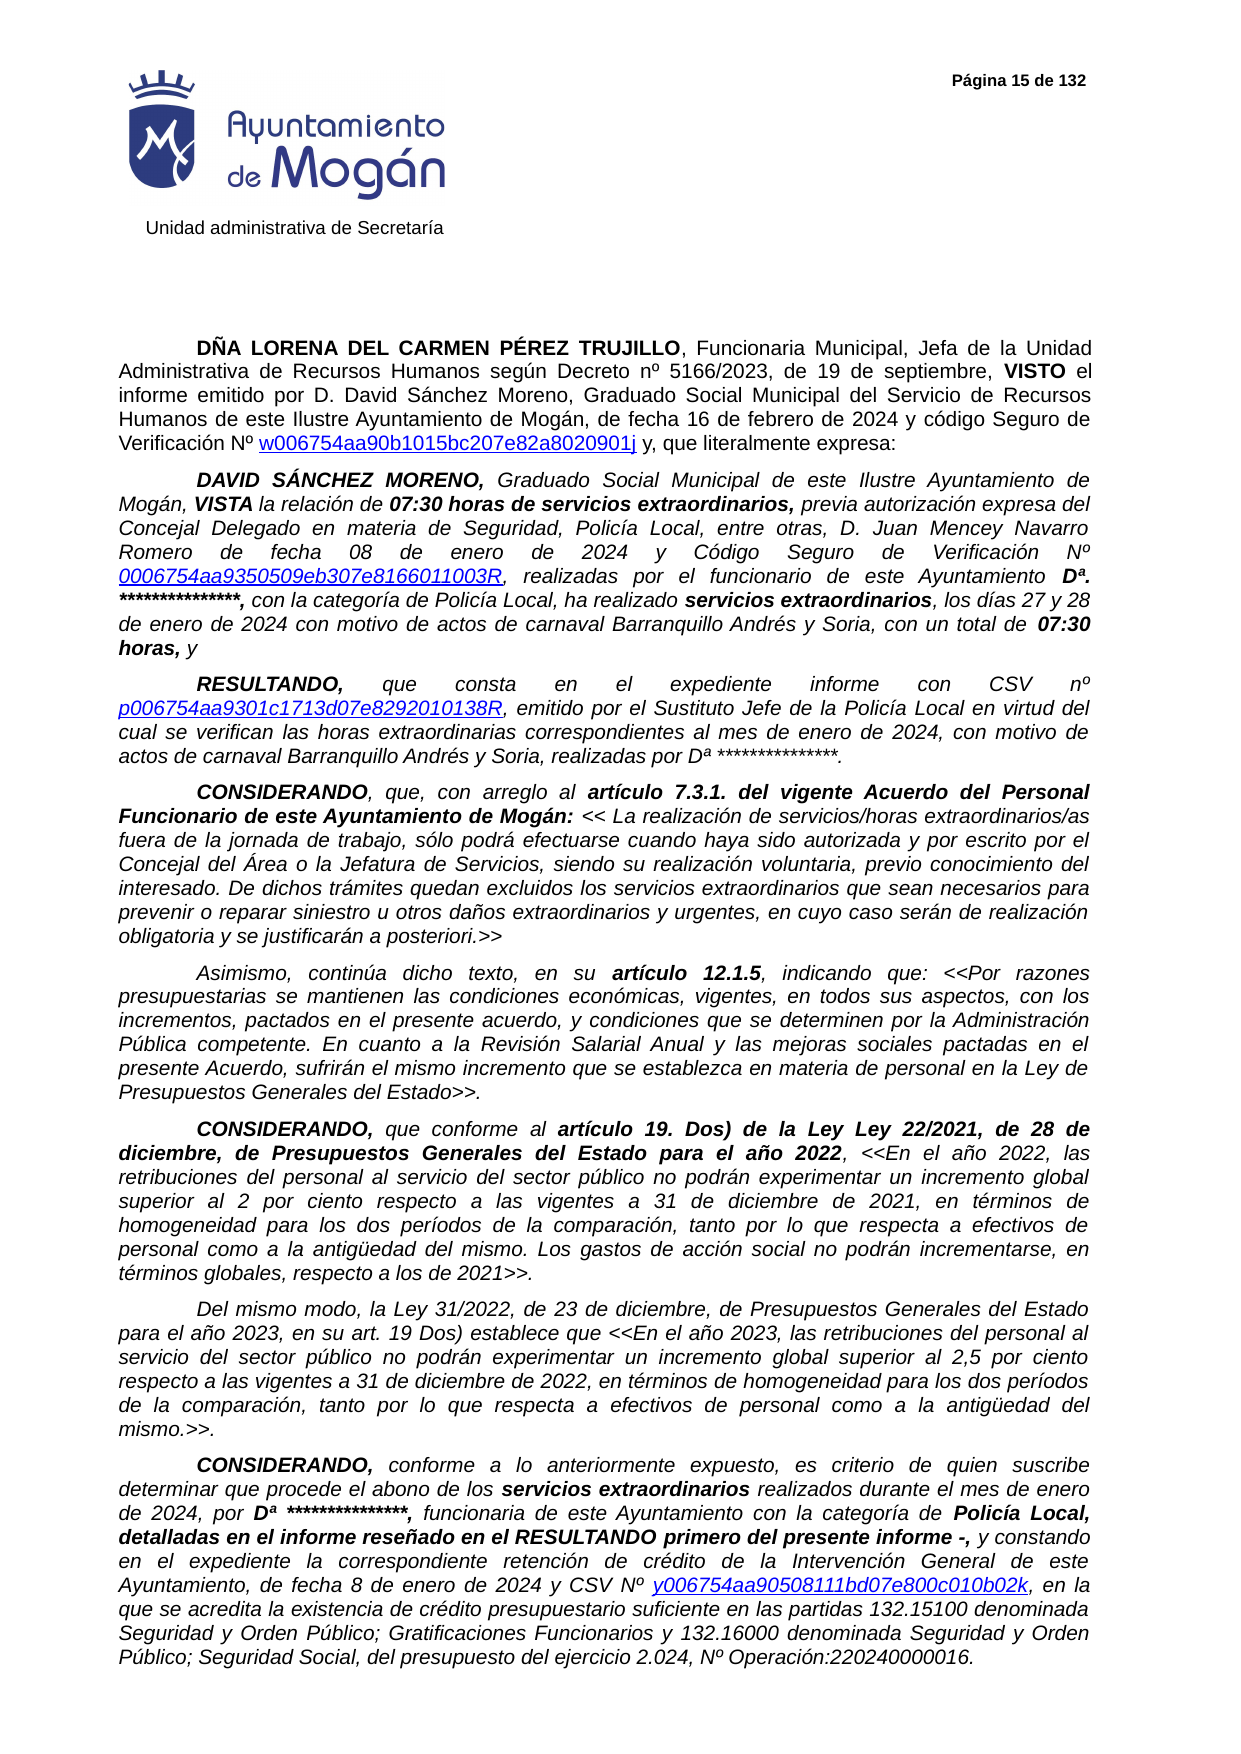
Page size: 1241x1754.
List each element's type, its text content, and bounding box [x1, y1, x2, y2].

text CONSIDERANDO, que conforme al artículo 19. Dos) de la Ley Ley 22/2021, de 28 de diciembre, de Presupuestos Generales del Estado para el año 2022, <<En el año 2022, las retribuciones del personal al servicio del sector público no podrán experimentar un incremento global superior al 2 por ciento respecto a las vigentes a 31 de diciembre de 2021, en términos de homogeneidad para los dos períodos de la comparación, tanto por lo que respecta a efectivos de personal como a la antigüedad del mismo. Los gastos de acción social no podrán incrementarse, en términos globales, respecto a los de 2021>>. [118, 1117, 1092, 1284]
text DAVID SÁNCHEZ MORENO, Graduado Social Municipal de este Ilustre Ayuntamiento de Mogán, VISTA la relación de 07:30 horas de servicios extraordinarios, previa autorización expresa del Concejal Delegado en materia de Seguridad, Policía Local, entre otras, D. Juan Mencey Navarro Romero de fecha 08 de enero de 2024 y Código Seguro de Verificación Nº 0006754aa9350509eb307e8166011003R, realizadas por el funcionario de este Ayuntamiento Dª. ***************, con la categoría de Policía Local, ha realizado servicios extraordinarios, los días 27 y 28 de enero de 2024 con motivo de actos de carnaval Barranquillo Andrés y Soria, con un total de 07:30 horas, y [118, 468, 1092, 659]
text CONSIDERANDO, que, con arreglo al artículo 7.3.1. del vigente Acuerdo del Personal Funcionario de este Ayuntamiento de Mogán: << La realización de servicios/horas extraordinarios/as fuera de la jornada de trabajo, sólo podrá efectuarse cuando haya sido autorizada y por escrito por el Concejal del Área o la Jefatura de Servicios, siendo su realización voluntaria, previo conocimiento del interesado. De dichos trámites quedan excluidos los servicios extraordinarios que sean necesarios para prevenir o reparar siniestro u otros daños extraordinarios y urgentes, en cuyo caso serán de realización obligatoria y se justificarán a posteriori.>> [118, 780, 1092, 948]
text Asimismo, continúa dicho texto, en su artículo 12.1.5, indicando que: <<Por razones presupuestarias se mantienen las condiciones económicas, vigentes, en todos sus aspectos, con los incrementos, pactados en el presente acuerdo, y condiciones que se determinen por la Administración Pública competente. En cuanto a la Revisión Salarial Anual y las mejoras sociales pactadas en el presente Acuerdo, sufrirán el mismo incremento que se establezca en materia de personal en la Ley de Presupuestos Generales del Estado>>. [118, 960, 1092, 1104]
text DÑA LORENA DEL CARMEN PÉREZ TRUJILLO, Funcionaria Municipal, Jefa de la Unidad Administrativa de Recursos Humanos según Decreto nº 5166/2023, de 19 de septiembre, VISTO el informe emitido por D. David Sánchez Moreno, Graduado Social Municipal del Servicio de Recursos Humanos de este Ilustre Ayuntamiento de Mogán, de fecha 16 de febrero de 2024 y código Seguro de Verificación Nº w006754aa90b1015bc207e82a8020901j y, que literalmente expresa: [118, 335, 1092, 455]
text CONSIDERANDO, conforme a lo anteriormente expuesto, es criterio de quien suscribe determinar que procede el abono de los servicios extraordinarios realizados durante el mes de enero de 2024, por Dª ***************, funcionaria de este Ayuntamiento con la categoría de Policía Local, detalladas en el informe reseñado en el RESULTANDO primero del presente informe -, y constando en el expediente la correspondiente retención de crédito de la Intervención General de este Ayuntamiento, de fecha 8 de enero de 2024 y CSV Nº y006754aa90508111bd07e800c010b02k, en la que se acredita la existencia de crédito presupuestario suficiente en las partidas 132.15100 denominada Seguridad y Orden Público; Gratificaciones Funcionarios y 132.16000 denominada Seguridad y Orden Público; Seguridad Social, del presupuesto del ejercicio 2.024, Nº Operación:220240000016. [118, 1453, 1092, 1669]
text RESULTANDO, que consta en el expediente informe con CSV nº p006754aa9301c1713d07e8292010138R, emitido por el Sustituto Jefe de la Policía Local en virtud del cual se verifican las horas extraordinarias correspondientes al mes de enero de 2024, con motivo de actos de carnaval Barranquillo Andrés y Soria, realizadas por Dª ***************. [118, 672, 1092, 768]
text Del mismo modo, la Ley 31/2022, de 23 de diciembre, de Presupuestos Generales del Estado para el año 2023, en su art. 19 Dos) establece que <<En el año 2023, las retribuciones del personal al servicio del sector público no podrán experimentar un incremento global superior al 2,5 por ciento respecto a las vigentes a 31 de diciembre de 2022, en términos de homogeneidad para los dos períodos de la comparación, tanto por lo que respecta a efectivos de personal como a la antigüedad del mismo.>>. [118, 1297, 1092, 1441]
picture [128, 70, 445, 206]
